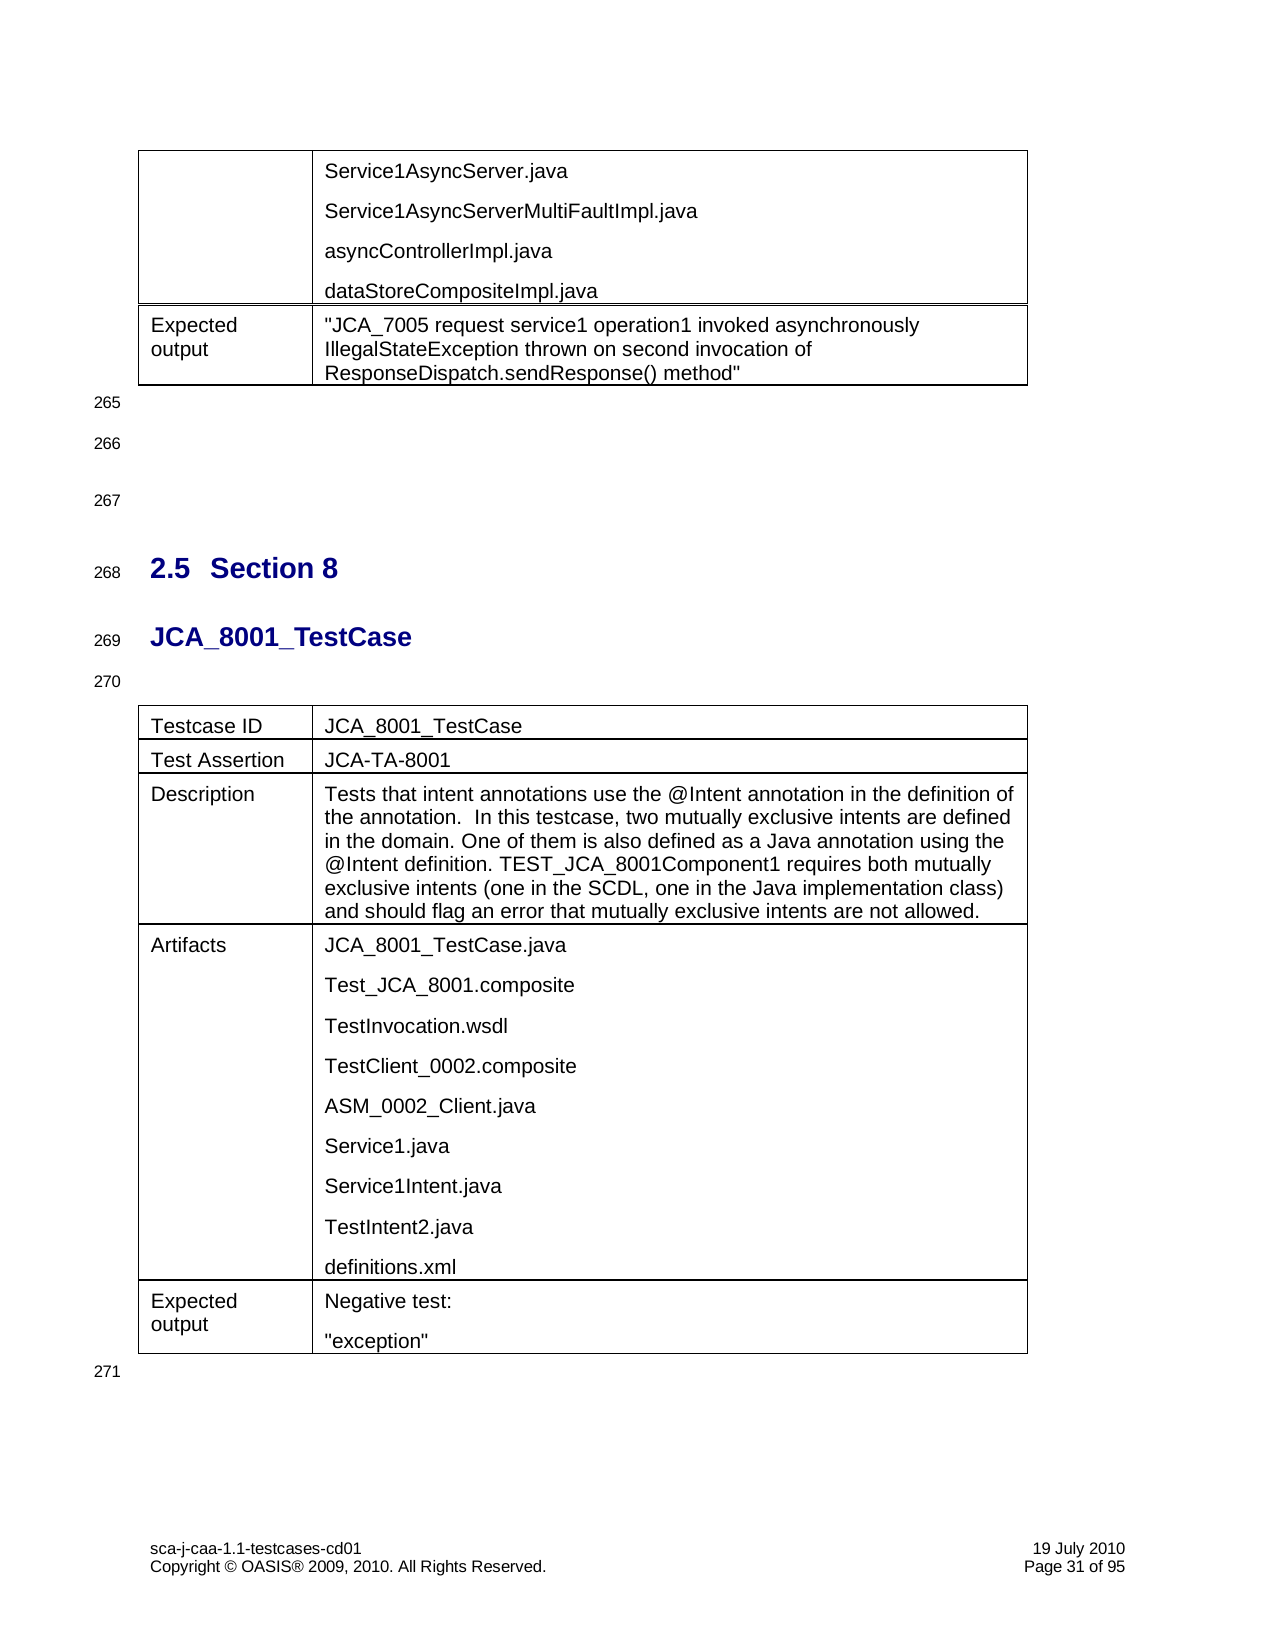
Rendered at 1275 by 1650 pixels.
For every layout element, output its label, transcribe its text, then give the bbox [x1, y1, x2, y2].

subtitle Section 8 [150, 552, 1125, 584]
table_cell Test Assertion [139, 740, 312, 772]
table_cell Expected output [139, 306, 312, 384]
table_cell Negative test: "exception" [313, 1281, 1027, 1353]
table_header Testcase ID [139, 706, 312, 738]
table_cell JCA_8001_TestCase.java Test_JCA_8001.composite TestInvocation.wsdl TestClient_0002.composite ASM_0002_Client.java Service1.java Service1Intent.java TestIntent2.java definitions.xml [313, 925, 1027, 1279]
table_cell Expected output [139, 1281, 312, 1353]
table_cell Tests that intent annotations use the @Intent annotation in the definition of the annotation. In this testcase, two mutually exclusive intents are defined in the domain. One of them is also defined as a Java annotation using the @Intent definition. TEST_JCA_8001Component1 requires both mutually exclusive intents (one in the SCDL, one in the Java implementation class) and should flag an error that mutually exclusive intents are not allowed. [313, 774, 1027, 923]
table_header JCA_8001_TestCase [313, 706, 1027, 738]
table_cell Artifacts [139, 925, 312, 1279]
table_cell Description [139, 774, 312, 923]
subtitle JCA_8001_TestCase [150, 622, 1125, 652]
table_cell [139, 151, 312, 303]
table_cell Service1AsyncServer.java Service1AsyncServerMultiFaultImpl.java asyncControllerImpl.java dataStoreCompositeImpl.java [313, 151, 1027, 303]
table_cell JCA-TA-8001 [313, 740, 1027, 772]
table_cell "JCA_7005 request service1 operation1 invoked asynchronously IllegalStateException thrown on second invocation of ResponseDispatch.sendResponse() method" [313, 306, 1027, 384]
